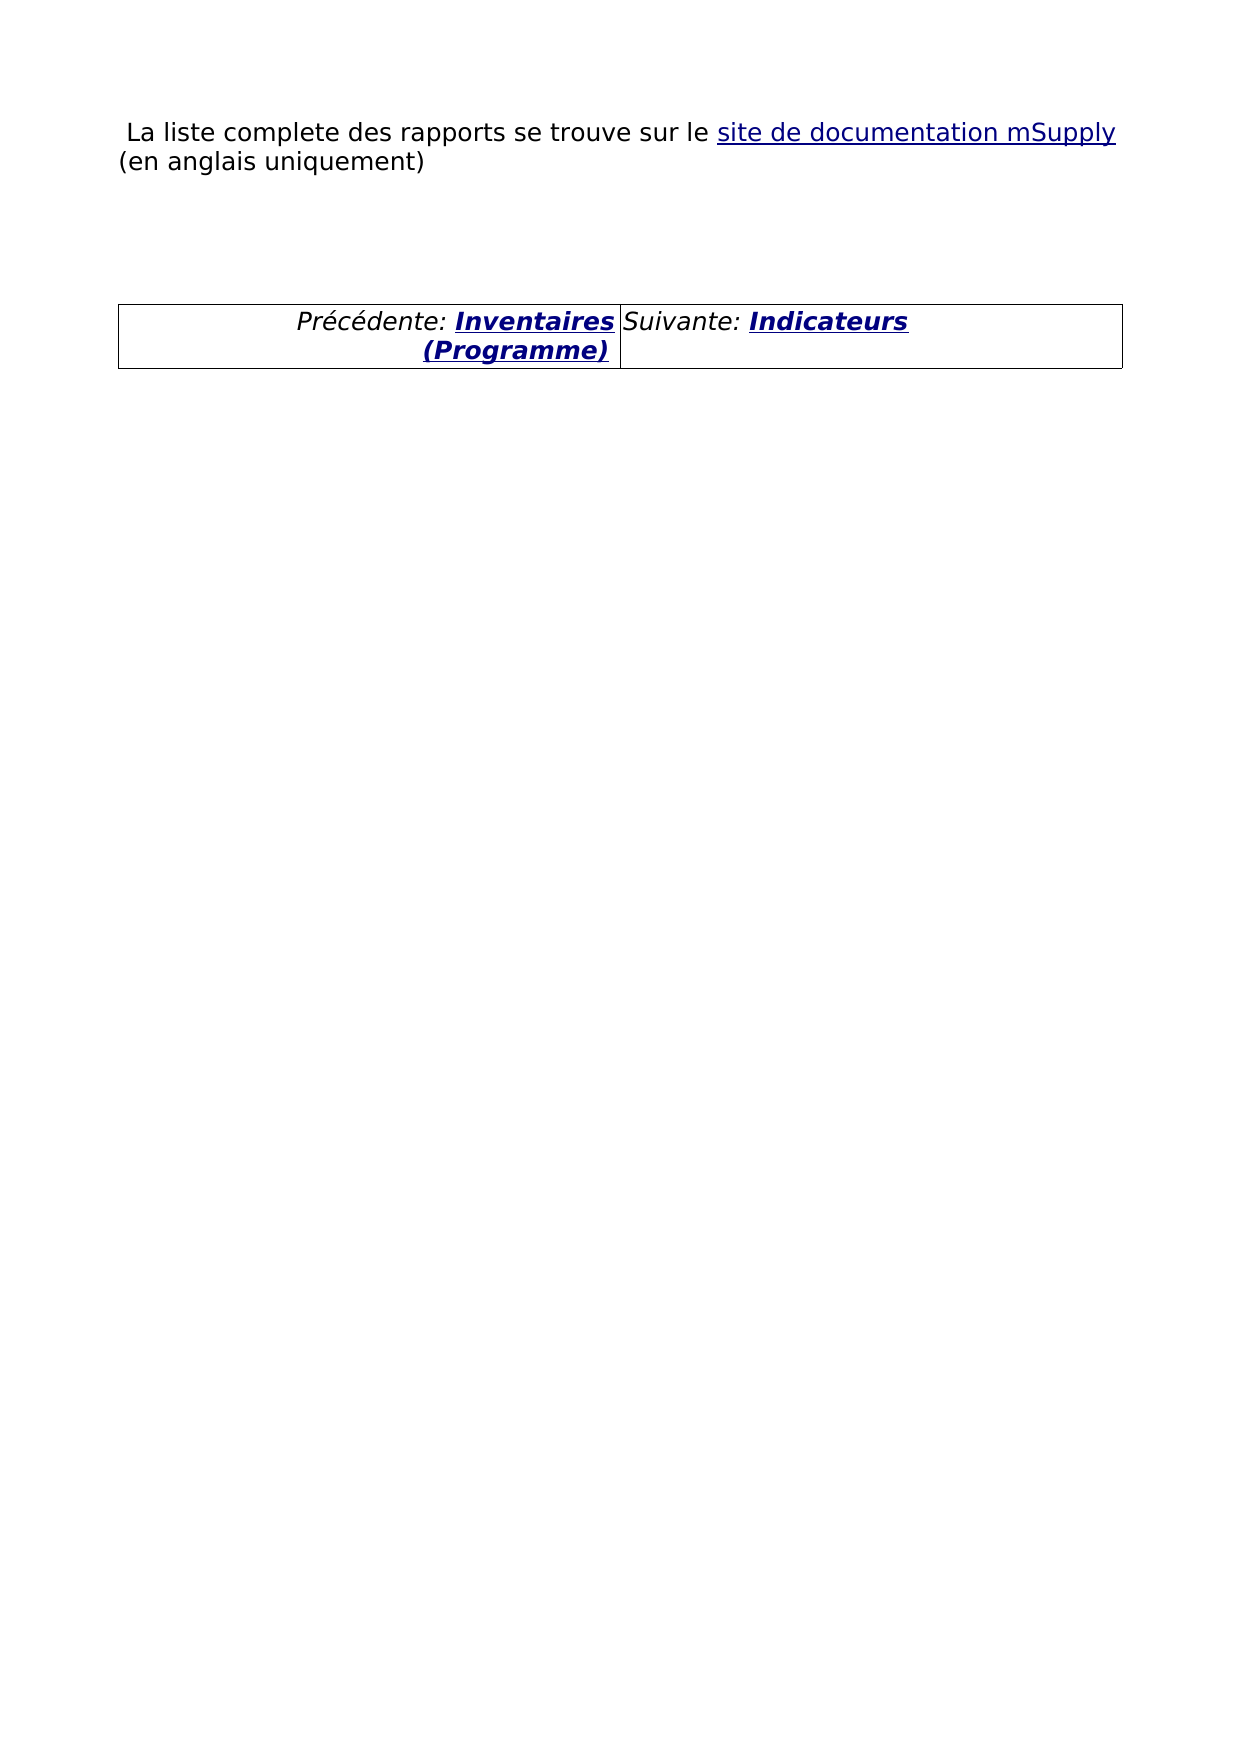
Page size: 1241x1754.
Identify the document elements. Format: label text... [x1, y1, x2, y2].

table_header Précédente: Inventaires (Programme) [119, 305, 620, 368]
table_header Suivante: Indicateurs [621, 305, 1122, 368]
text La liste complete des rapports se trouve sur le site de documentation mSupply (en anglais uniquement) [118, 118, 1122, 176]
